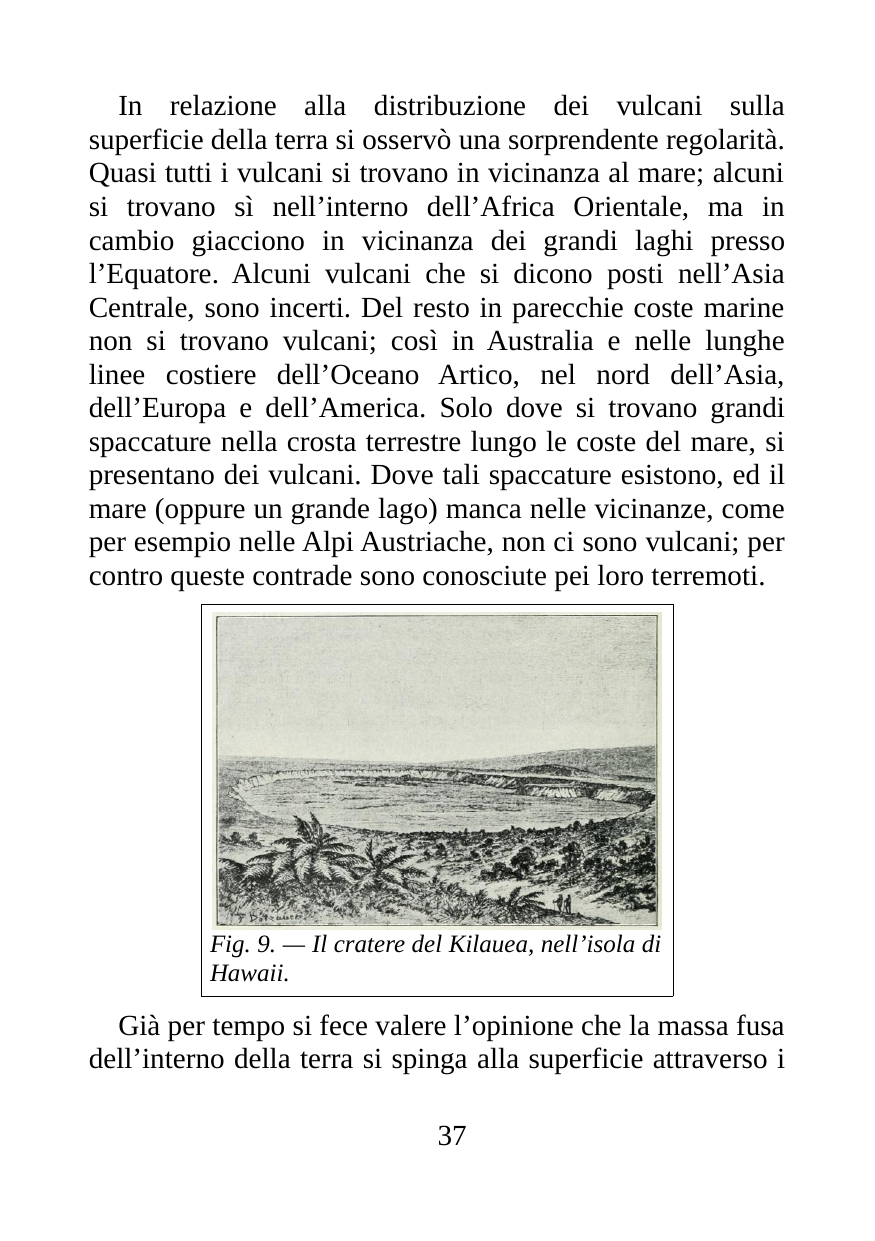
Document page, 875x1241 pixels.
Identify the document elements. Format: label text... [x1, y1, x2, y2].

picture [212, 612, 662, 930]
text Già per tempo si fece valere l’opinione che la massa fusa dell’interno della terra si spinga alla superficie attraverso i vulcani. Essendosi provato a stimare le profondità dei focolari vulcanici, si giunse a risultati assolutamente diversi. Così per esempio nel focolare del vulcano Monte Nuovo, che nell’anno 1538 si elevò sui campi Flegrei presso Napoli, furono computate profondità da 1,3 a 60 km.; per il Krakatoa si trovarono più di 50 km. e così via. Tutti questi calcoli sono abbastanza insignificanti, perchè i vulcani probabilmente giacciono sopra rughe della crosta terrestre, attraverso a cui la massa fluida (magma) si precipita a forma di cuneo dall’interno della terra, in modo che naturalmente è difficile indicare dove termina il focolare del magma ed incomincia il canale vulcanico. Nel Kilauea si ha involontariamente l’impressione di trovarsi davanti ad un foro della crosta terrestre, pel quale la massa fusa dell’interno della terra viene direttamente alla luce (fig. 9 [pag. 36]). [88, 592, 786, 1075]
text In relazione alla distribuzione dei vulcani sulla superficie della terra si osservò una sorprendente regolarità. Quasi tutti i vulcani si trovano in vicinanza al mare; alcuni si trovano sì nell’interno dell’Africa Orientale, ma in cambio giacciono in vicinanza dei grandi laghi presso l’Equatore. Alcuni vulcani che si dicono posti nell’Asia Centrale, sono incerti. Del resto in parecchie coste marine non si trovano vulcani; così in Australia e nelle lunghe linee costiere dell’Oceano Artico, nel nord dell’Asia, dell’Europa e dell’America. Solo dove si trovano grandi spaccature nella crosta terrestre lungo le coste del mare, si presentano dei vulcani. Dove tali spaccature esistono, ed il mare (oppure un grande lago) manca nelle vicinanze, come per esempio nelle Alpi Austriache, non ci sono vulcani; per contro queste contrade sono conosciute pei loro terremoti. [88, 88, 786, 592]
text Fig. 9. — Il cratere del Kilauea, nell’isola di Hawaii. [210, 612, 664, 987]
